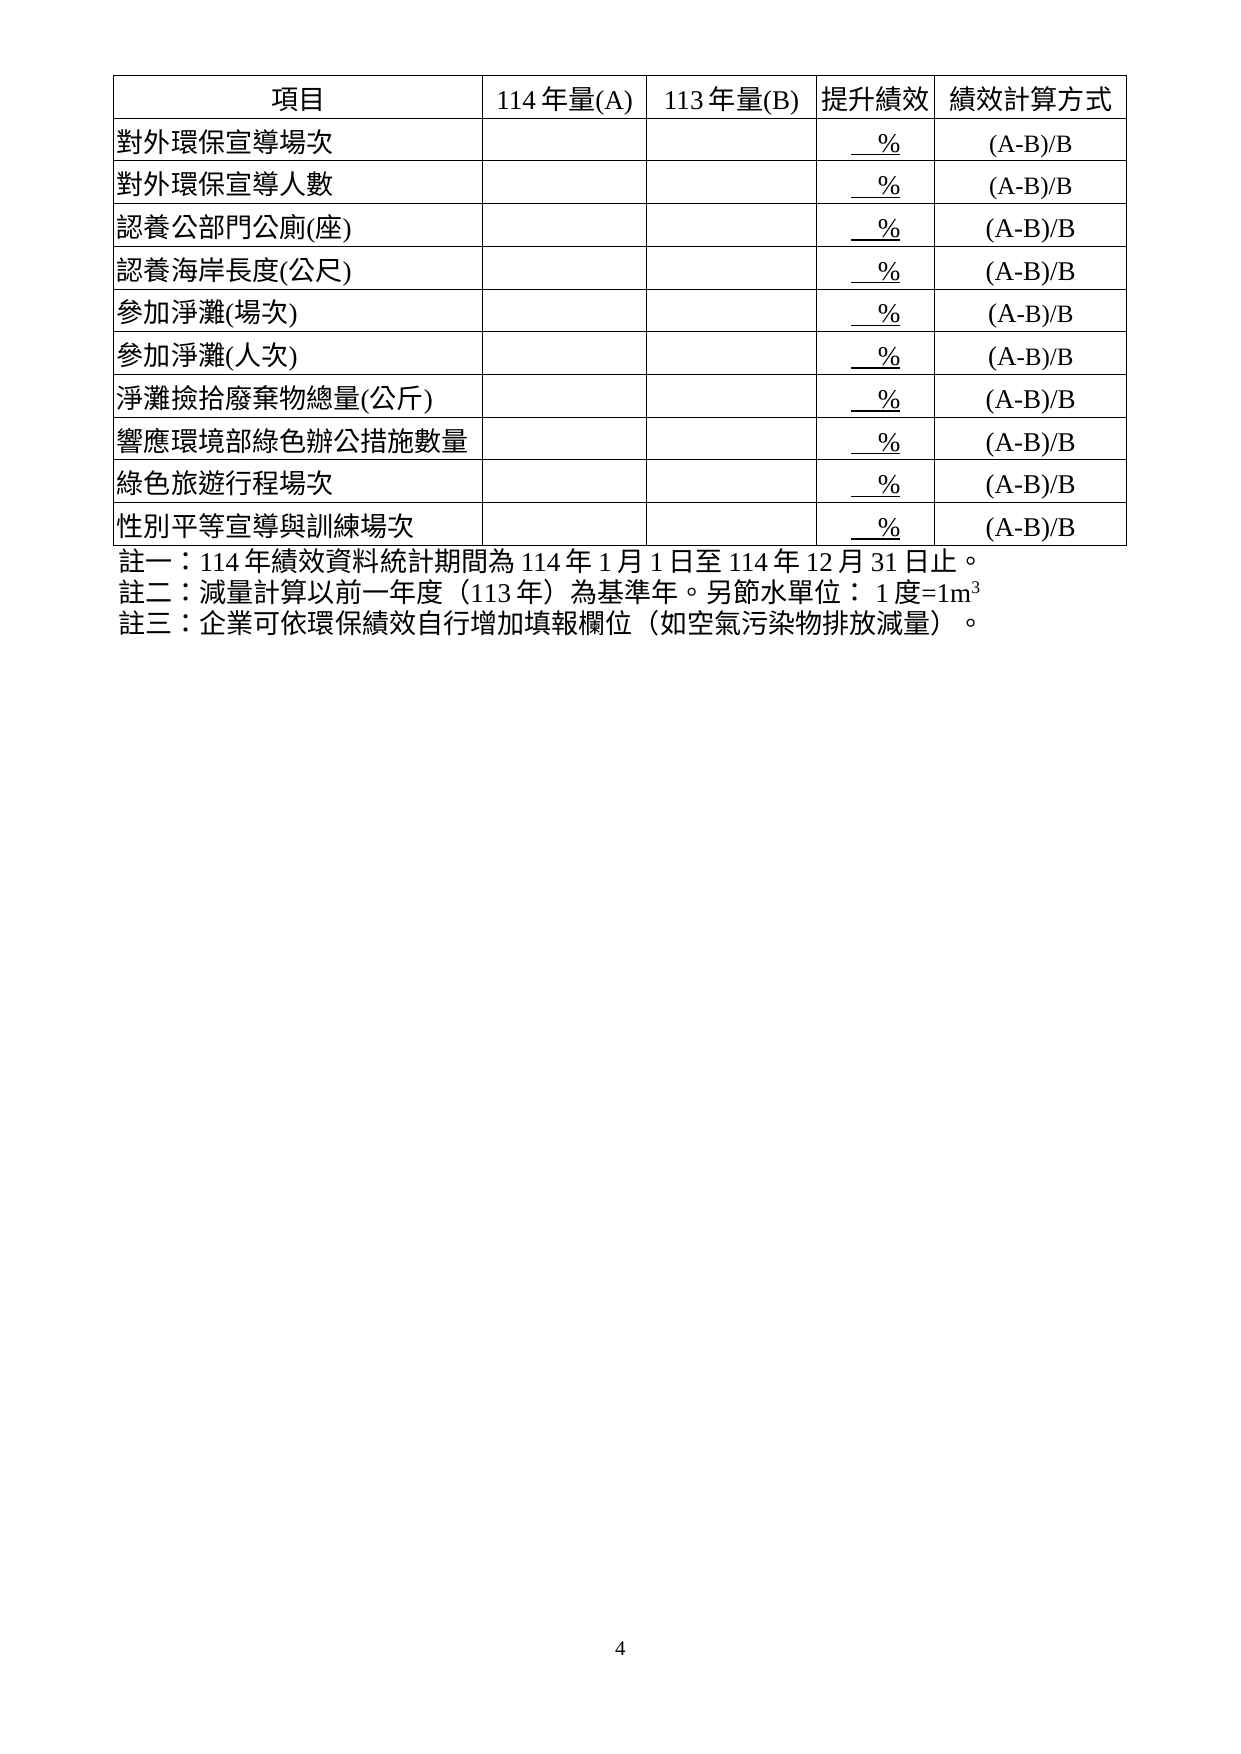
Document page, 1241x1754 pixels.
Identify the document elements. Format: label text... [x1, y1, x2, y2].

table_cell [483, 204, 646, 246]
table_header 績效計算方式 [935, 76, 1126, 118]
table_header 提升績效 [817, 76, 934, 118]
table_cell [647, 503, 816, 545]
table_header 113年量(B) [647, 76, 816, 118]
table_cell % [817, 290, 934, 331]
table_cell [647, 418, 816, 459]
table_cell 性別平等宣導與訓練場次 [114, 503, 482, 545]
table_cell % [817, 204, 934, 246]
table_cell [483, 460, 646, 502]
table_cell [647, 332, 816, 374]
table_cell (A-B)/B [935, 204, 1126, 246]
table_cell (A-B)/B [935, 161, 1126, 203]
table_header 114年量(A) [483, 76, 646, 118]
table_cell (A-B)/B [935, 290, 1126, 331]
table_cell (A-B)/B [935, 460, 1126, 502]
table_cell 淨灘撿拾廢棄物總量(公斤) [114, 375, 482, 417]
table_cell % [817, 161, 934, 203]
table_cell [483, 161, 646, 203]
table_cell % [817, 119, 934, 160]
table_cell (A-B)/B [935, 503, 1126, 545]
table_cell [483, 332, 646, 374]
table_cell % [817, 503, 934, 545]
table_cell (A-B)/B [935, 375, 1126, 417]
table_cell [483, 119, 646, 160]
table_cell [483, 503, 646, 545]
table_cell 參加淨灘(人次) [114, 332, 482, 374]
table_cell [647, 119, 816, 160]
table_cell [483, 290, 646, 331]
text 註二：減量計算以前一年度（113年）為基準年。另節水單位： 1度=1m3 [118, 583, 1158, 608]
table_cell 對外環保宣導人數 [114, 161, 482, 203]
table_cell 響應環境部綠色辦公措施數量 [114, 418, 482, 459]
table_cell [647, 161, 816, 203]
table_cell % [817, 332, 934, 374]
table_cell 認養海岸長度(公尺) [114, 247, 482, 288]
table_cell 認養公部門公廁(座) [114, 204, 482, 246]
table_cell (A-B)/B [935, 119, 1126, 160]
table_cell [647, 204, 816, 246]
table_cell [483, 418, 646, 459]
table_cell % [817, 375, 934, 417]
table_cell [647, 290, 816, 331]
table_cell (A-B)/B [935, 418, 1126, 459]
table_cell % [817, 460, 934, 502]
table_header 項目 [114, 76, 482, 118]
table_cell % [817, 418, 934, 459]
table_cell (A-B)/B [935, 247, 1126, 288]
table_cell [483, 247, 646, 288]
text 註三：企業可依環保績效自行增加填報欄位（如空氣污染物排放減量）。 [118, 614, 1137, 639]
table_cell 對外環保宣導場次 [114, 119, 482, 160]
table_cell [647, 460, 816, 502]
table_cell 綠色旅遊行程場次 [114, 460, 482, 502]
table_cell [647, 247, 816, 288]
table_cell % [817, 247, 934, 288]
table_cell (A-B)/B [935, 332, 1126, 374]
text 註一：114年績效資料統計期間為114年1月1日至114年12月31日止。 [118, 552, 1122, 577]
table_cell [483, 375, 646, 417]
table_cell 參加淨灘(場次) [114, 290, 482, 331]
table_cell [647, 375, 816, 417]
